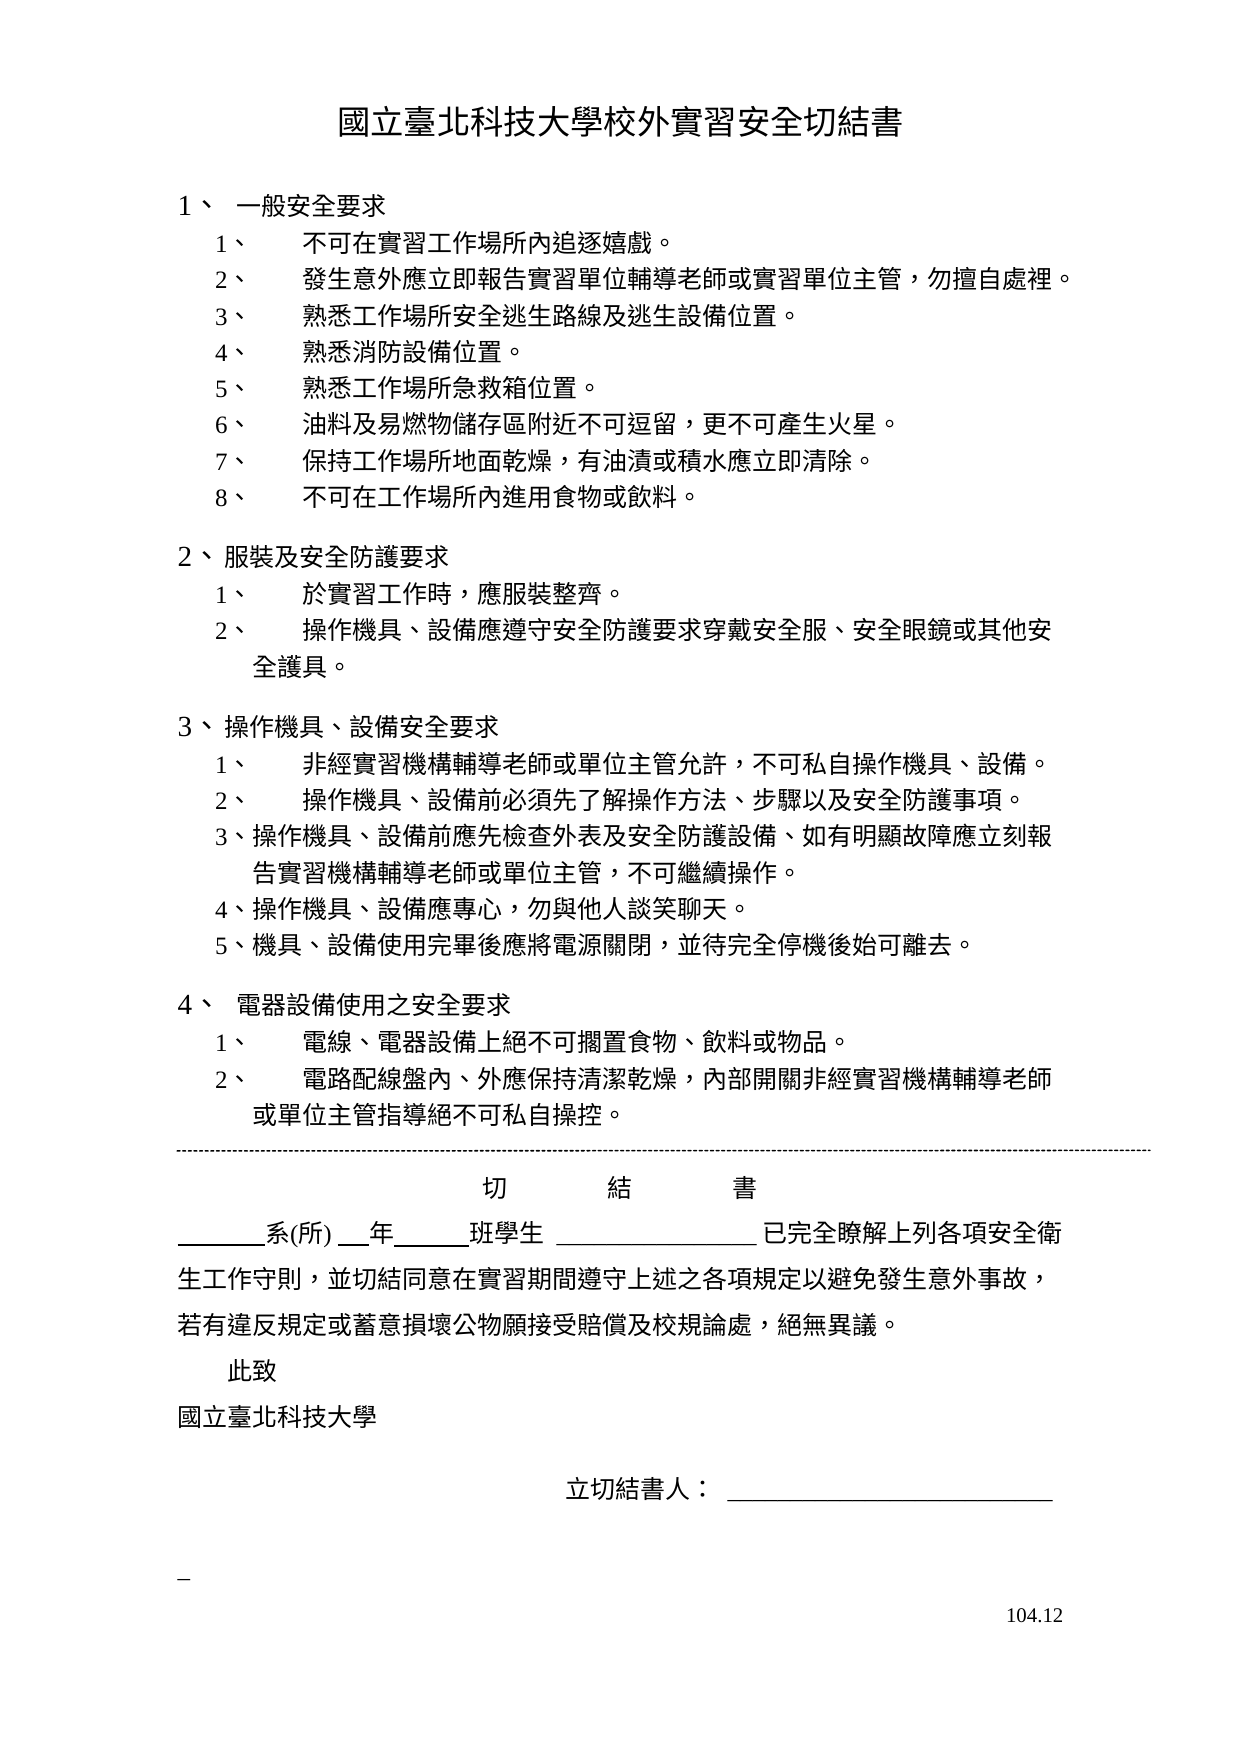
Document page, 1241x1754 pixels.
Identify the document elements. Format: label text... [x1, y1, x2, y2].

text 國立臺北科技大學校外實習安全切結書 [177, 96, 1063, 144]
list 電線、電器設備上絕不可擱置食物、飲料或物品。 [215, 1023, 1063, 1059]
list 操作機具、設備安全要求 [177, 702, 1063, 744]
list 操作機具、設備應遵守安全防護要求穿戴安全服、安全眼鏡或其他安全護具。 [215, 611, 1063, 683]
list 電器設備使用之安全要求 [177, 981, 1063, 1023]
text 立切結書人： ___________________________ [177, 1435, 1063, 1594]
list 熟悉消防設備位置。 [215, 332, 1063, 368]
list 發生意外應立即報告實習單位輔導老師或實習單位主管，勿擅自處裡。 [215, 260, 1063, 296]
list 熟悉工作場所安全逃生路線及逃生設備位置。 [215, 296, 1063, 332]
text 5、機具、設備使用完畢後應將電源關閉，並待完全停機後始可離去。 [215, 926, 1063, 962]
list 油料及易燃物儲存區附近不可逗留，更不可產生火星。 [215, 405, 1063, 441]
text 國立臺北科技大學 [177, 1389, 1063, 1435]
list 一般安全要求 [177, 181, 1063, 223]
text 3、操作機具、設備前應先檢查外表及安全防護設備、如有明顯故障應立刻報告實習機構輔導老師或單位主管，不可繼續操作。 [215, 817, 1063, 889]
list 熟悉工作場所急救箱位置。 [215, 368, 1063, 405]
text 切 結 書 [177, 1160, 1063, 1206]
text 系(所) 年 班學生 ________________ 已完全瞭解上列各項安全衛生工作守則，並切結同意在實習期間遵守上述之各項規定以避免發生意外事故，若有違反規定或蓄意損壞公物願接受賠償及校規論處，絕無異議。 [177, 1206, 1063, 1344]
list 非經實習機構輔導老師或單位主管允許，不可私自操作機具、設備。 [215, 744, 1063, 781]
list 操作機具、設備前必須先了解操作方法、步驟以及安全防護事項。 [215, 781, 1063, 817]
list 電路配線盤內、外應保持清潔乾燥，內部開關非經實習機構輔導老師或單位主管指導絕不可私自操控。 [215, 1059, 1063, 1132]
list 不可在實習工作場所內追逐嬉戲。 [215, 223, 1063, 260]
list 不可在工作場所內進用食物或飲料。 [215, 477, 1063, 513]
list 服裝及安全防護要求 [177, 532, 1063, 574]
text 此致 [177, 1344, 1063, 1389]
list 保持工作場所地面乾燥，有油漬或積水應立即清除。 [215, 441, 1063, 477]
text 4、操作機具、設備應專心，勿與他人談笑聊天。 [215, 889, 1063, 926]
list 於實習工作時，應服裝整齊。 [215, 574, 1063, 611]
